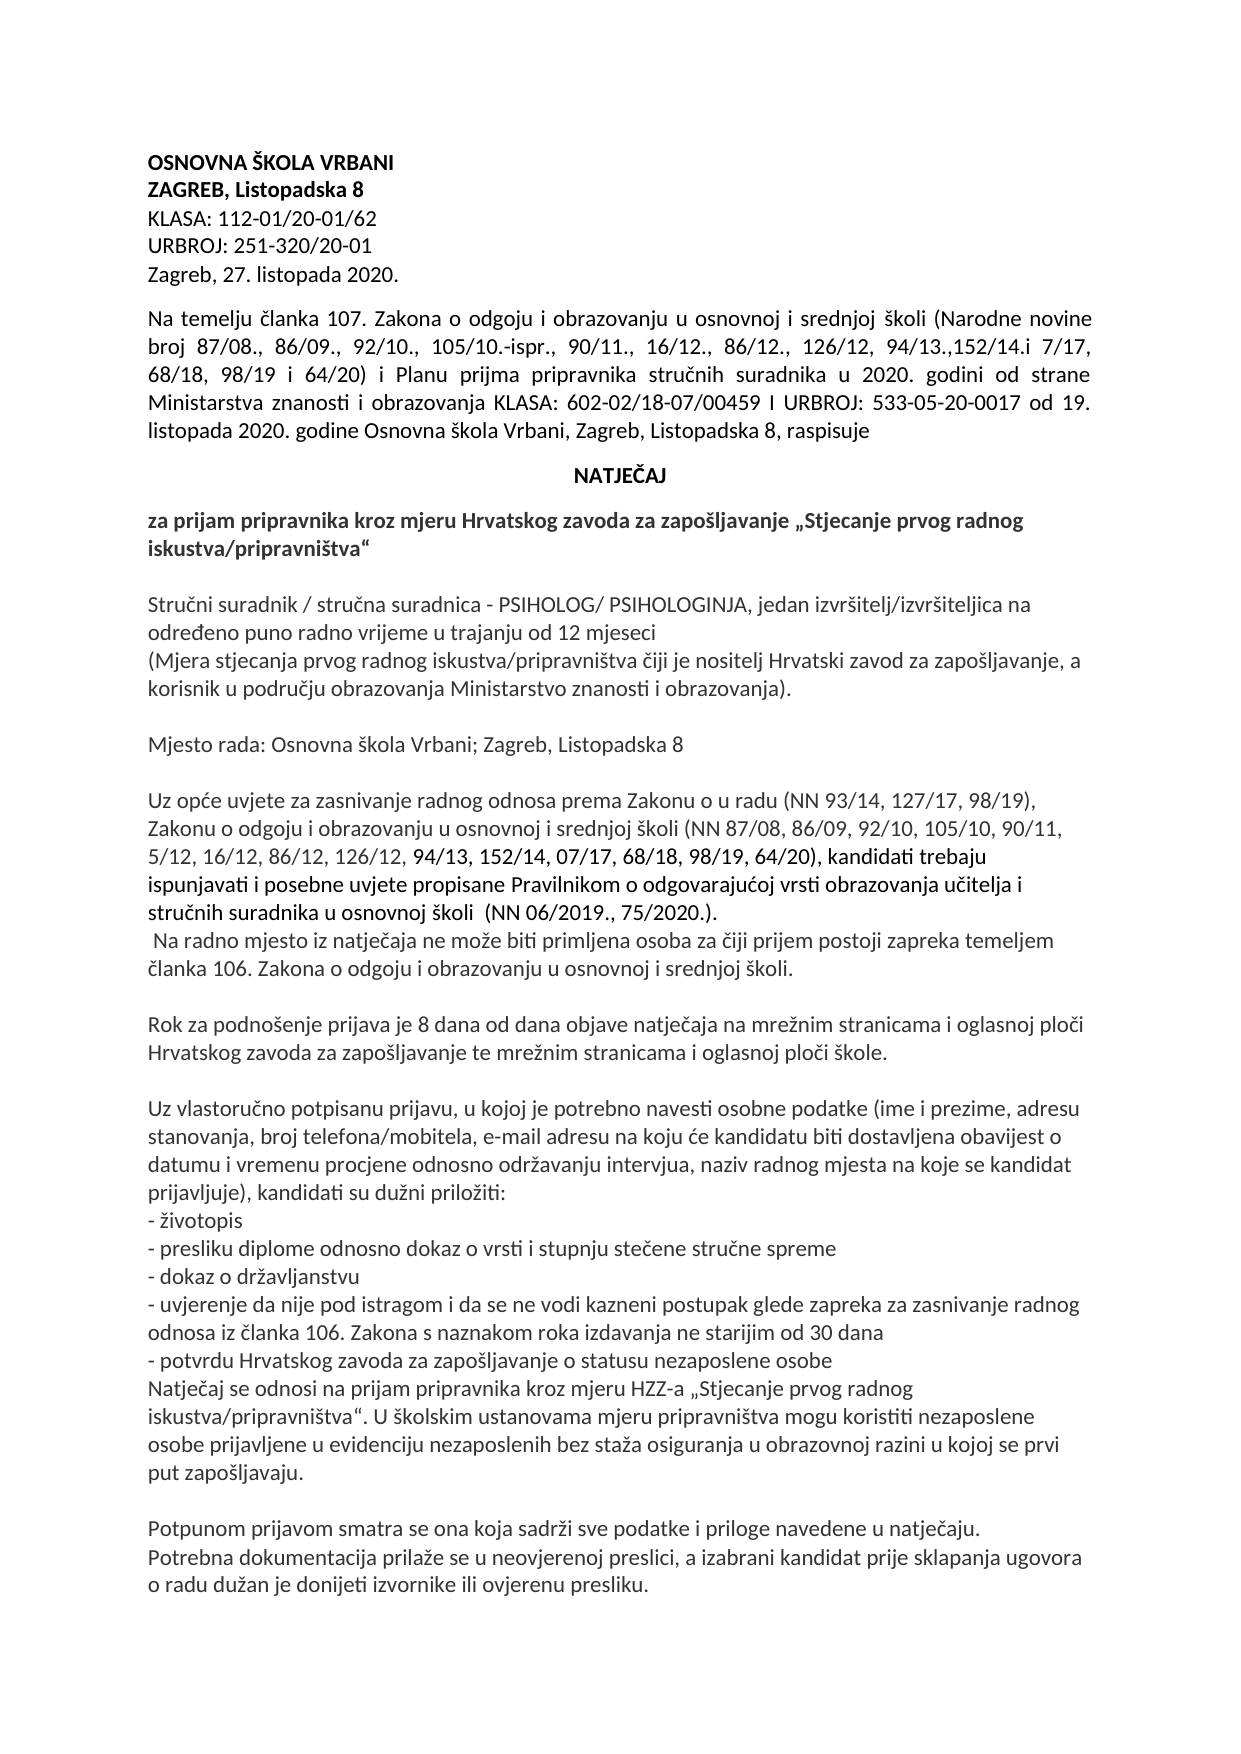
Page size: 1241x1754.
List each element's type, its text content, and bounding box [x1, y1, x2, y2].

text ZAGREB, Listopadska 8 [148, 176, 1093, 204]
text Mjesto rada: Osnovna škola Vrbani; Zagreb, Listopadska 8 Uz opće uvjete za zasnivanje radnog odnosa prema Zakonu o u radu (NN 93/14, 127/17, 98/19), Zakonu o odgoju i obrazovanju u osnovnoj i srednjoj školi (NN 87/08, 86/09, 92/10, 105/10, 90/11, 5/12, 16/12, 86/12, 126/12, 94/13, 152/14, 07/17, 68/18, 98/19, 64/20), kandidati trebaju ispunjavati i posebne uvjete propisane Pravilnikom o odgovarajućoj vrsti obrazovanja učitelja i stručnih suradnika u osnovnoj školi (NN 06/2019., 75/2020.). [148, 730, 1093, 926]
text NATJEČAJ [148, 461, 1093, 489]
text Na radno mjesto iz natječaja ne može biti primljena osoba za čiji prijem postoji zapreka temeljem članka 106. Zakona o odgoju i obrazovanju u osnovnoj i srednjoj školi. [148, 926, 1093, 1010]
text Potpunom prijavom smatra se ona koja sadrži sve podatke i priloge navedene u natječaju. Potrebna dokumentacija prilaže se u neovjerenoj preslici, a izabrani kandidat prije sklapanja ugovora o radu dužan je donijeti izvornike ili ovjerenu presliku. [148, 1487, 1093, 1599]
text - životopis - presliku diplome odnosno dokaz o vrsti i stupnju stečene stručne spreme - dokaz o državljanstvu - uvjerenje da nije pod istragom i da se ne vodi kazneni postupak glede zapreka za zasnivanje radnog odnosa iz članka 106. Zakona s naznakom roka izdavanja ne starijim od 30 dana - potvrdu Hrvatskog zavoda za zapošljavanje o statusu nezaposlene osobe [148, 1206, 1093, 1374]
text Natječaj se odnosi na prijam pripravnika kroz mjeru HZZ-a „Stjecanje prvog radnog iskustva/pripravništva“. U školskim ustanovama mjeru pripravništva mogu koristiti nezaposlene osobe prijavljene u evidenciju nezaposlenih bez staža osiguranja u obrazovnoj razini u kojoj se prvi put zapošljavaju. [148, 1374, 1093, 1487]
text OSNOVNA ŠKOLA VRBANI [148, 148, 1093, 176]
text Zagreb, 27. listopada 2020. [148, 260, 1093, 288]
text (Mjera stjecanja prvog radnog iskustva/pripravništva čiji je nositelj Hrvatski zavod za zapošljavanje, a korisnik u području obrazovanja Ministarstvo znanosti i obrazovanja). [148, 646, 1093, 730]
text Rok za podnošenje prijava je 8 dana od dana objave natječaja na mrežnim stranicama i oglasnoj ploči Hrvatskog zavoda za zapošljavanje te mrežnim stranicama i oglasnoj ploči škole. Uz vlastoručno potpisanu prijavu, u kojoj je potrebno navesti osobne podatke (ime i prezime, adresu stanovanja, broj telefona/mobitela, e-mail adresu na koju će kandidatu biti dostavljena obavijest o datumu i vremenu procjene odnosno održavanju intervjua, naziv radnog mjesta na koje se kandidat prijavljuje), kandidati su dužni priložiti: [148, 1010, 1093, 1206]
text za prijam pripravnika kroz mjeru Hrvatskog zavoda za zapošljavanje „Stjecanje prvog radnog iskustva/pripravništva“ Stručni suradnik / stručna suradnica - PSIHOLOG/ PSIHOLOGINJA, jedan izvršitelj/izvršiteljica na određeno puno radno vrijeme u trajanju od 12 mjeseci [148, 506, 1093, 646]
text URBROJ: 251-320/20-01 [148, 232, 1093, 260]
text KLASA: 112-01/20-01/62 [148, 204, 1093, 232]
text Na temelju članka 107. Zakona o odgoju i obrazovanju u osnovnoj i srednjoj školi (Narodne novine broj 87/08., 86/09., 92/10., 105/10.-ispr., 90/11., 16/12., 86/12., 126/12, 94/13.,152/14.i 7/17, 68/18, 98/19 i 64/20) i Planu prijma pripravnika stručnih suradnika u 2020. godini od strane Ministarstva znanosti i obrazovanja KLASA: 602-02/18-07/00459 I URBROJ: 533-05-20-0017 od 19. listopada 2020. godine Osnovna škola Vrbani, Zagreb, Listopadska 8, raspisuje [148, 304, 1093, 444]
